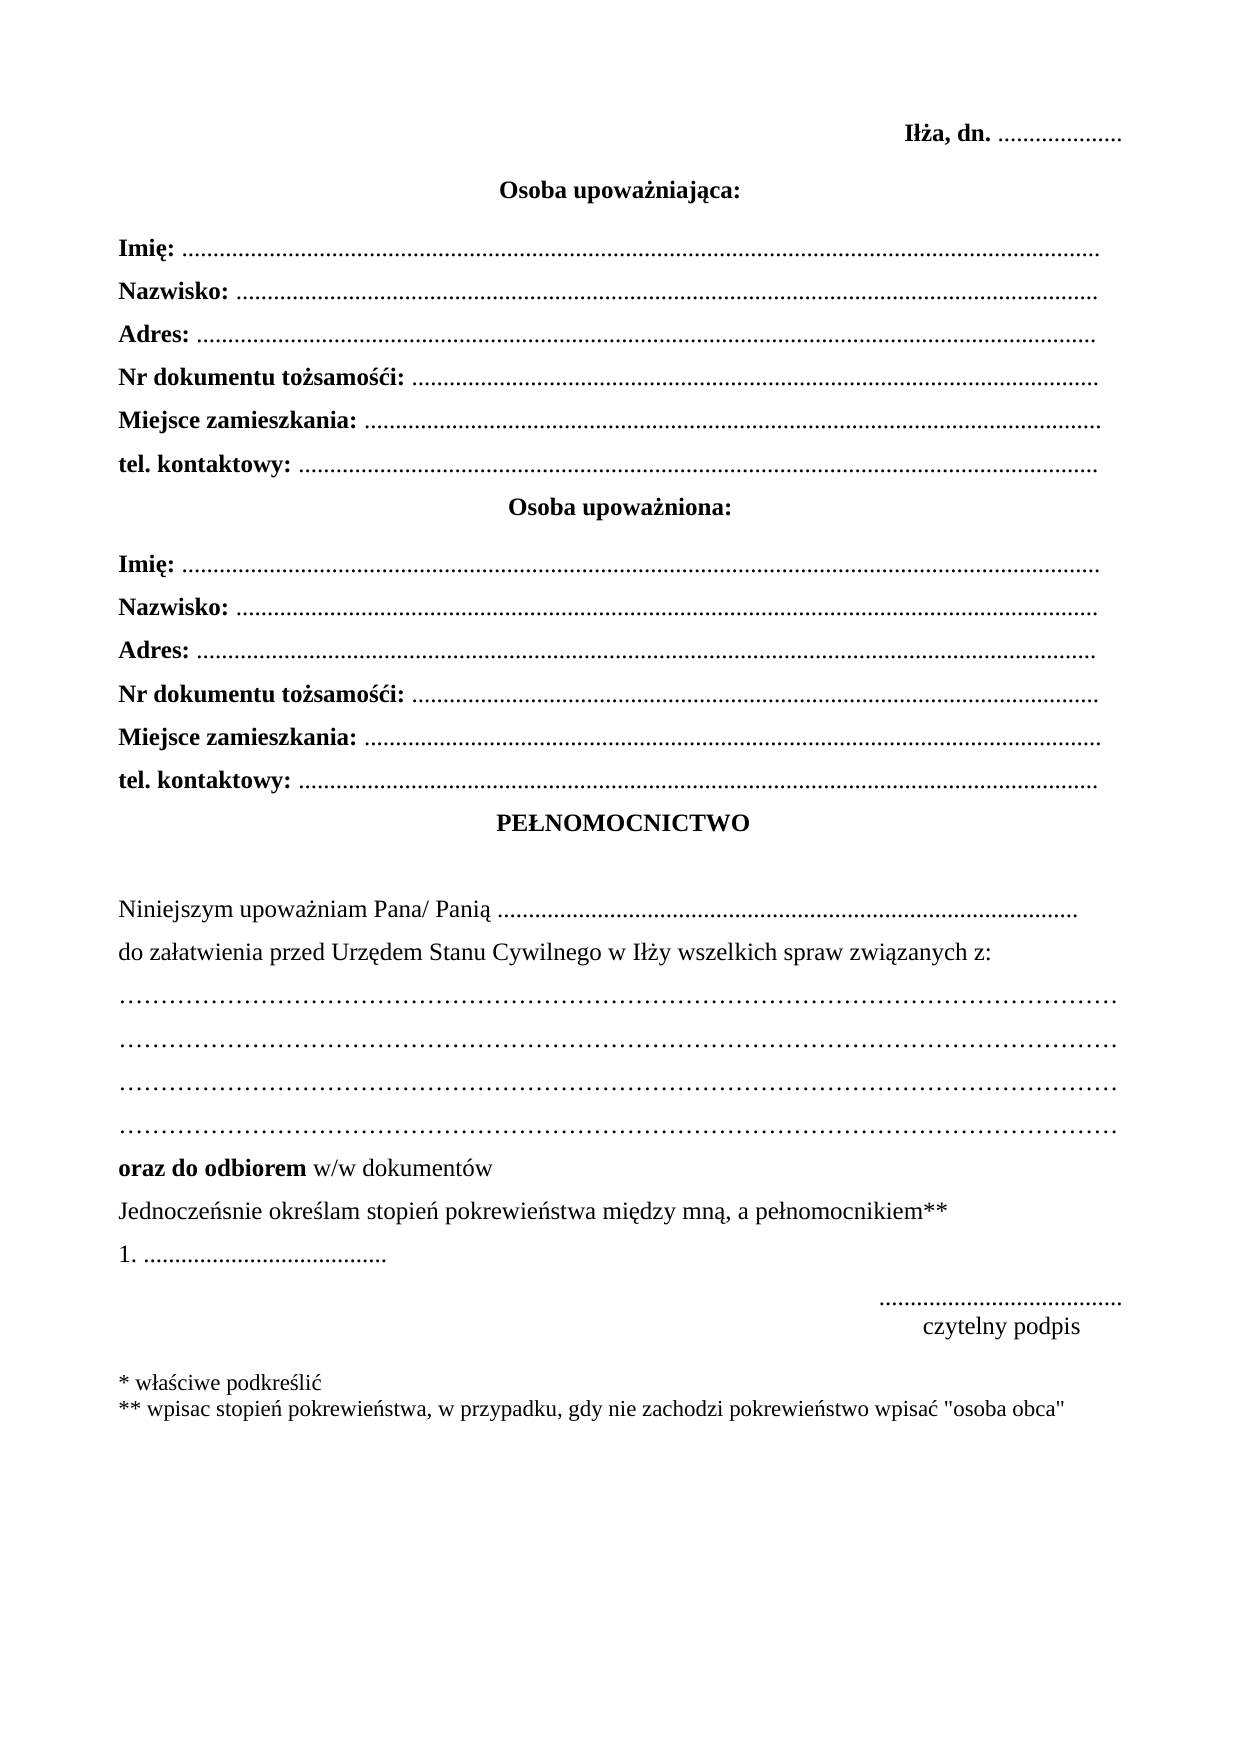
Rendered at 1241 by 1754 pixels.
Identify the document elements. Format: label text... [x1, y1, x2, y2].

text Nazwisko: .......................................................................................................................................... [118, 592, 1122, 621]
text oraz do odbiorem w/w dokumentów [118, 1153, 1122, 1182]
text Adres: ................................................................................................................................................ [118, 636, 1122, 664]
text Nazwisko: .......................................................................................................................................... [118, 276, 1122, 305]
text ....................................... [118, 1282, 1122, 1311]
text czytelny podpis [118, 1311, 1122, 1340]
text * właściwe podkreślić [118, 1369, 1122, 1395]
text Miejsce zamieszkania: ...................................................................................................................... [118, 406, 1122, 434]
text Miejsce zamieszkania: ...................................................................................................................... [118, 722, 1122, 751]
text Nr dokumentu tożsamośći: .............................................................................................................. [118, 679, 1122, 707]
text tel. kontaktowy: ................................................................................................................................ [118, 449, 1122, 477]
text tel. kontaktowy: ................................................................................................................................ [118, 765, 1122, 794]
text Niniejszym upoważniam Pana/ Panią ............................................................................................. [118, 894, 1122, 923]
text ** wpisac stopień pokrewieństwa, w przypadku, gdy nie zachodzi pokrewieństwo wpisać "osoba obca" [118, 1395, 1122, 1421]
text Imię: ................................................................................................................................................... [118, 233, 1122, 262]
text Osoba upoważniona: [118, 492, 1122, 521]
text Adres: ................................................................................................................................................ [118, 319, 1122, 348]
text Jednoczeńsnie określam stopień pokrewieństwa między mną, a pełnomocnikiem** [118, 1196, 1122, 1225]
text Iłża, dn. .................... [118, 118, 1122, 147]
text Nr dokumentu tożsamośći: .............................................................................................................. [118, 362, 1122, 391]
text Osoba upoważniająca: [118, 176, 1122, 204]
text ………………………………………………………………………………………………………………………………………………………………………………………………………………………………………………………………………………………………………………………………………………………………………………………………………………………………………… [118, 981, 1122, 1139]
text PEŁNOMOCNICTWO [118, 808, 1122, 837]
text Imię: ................................................................................................................................................... [118, 549, 1122, 578]
text do załatwienia przed Urzędem Stanu Cywilnego w Iłży wszelkich spraw związanych z: [118, 937, 1122, 966]
text 1. ....................................... [118, 1239, 1122, 1268]
